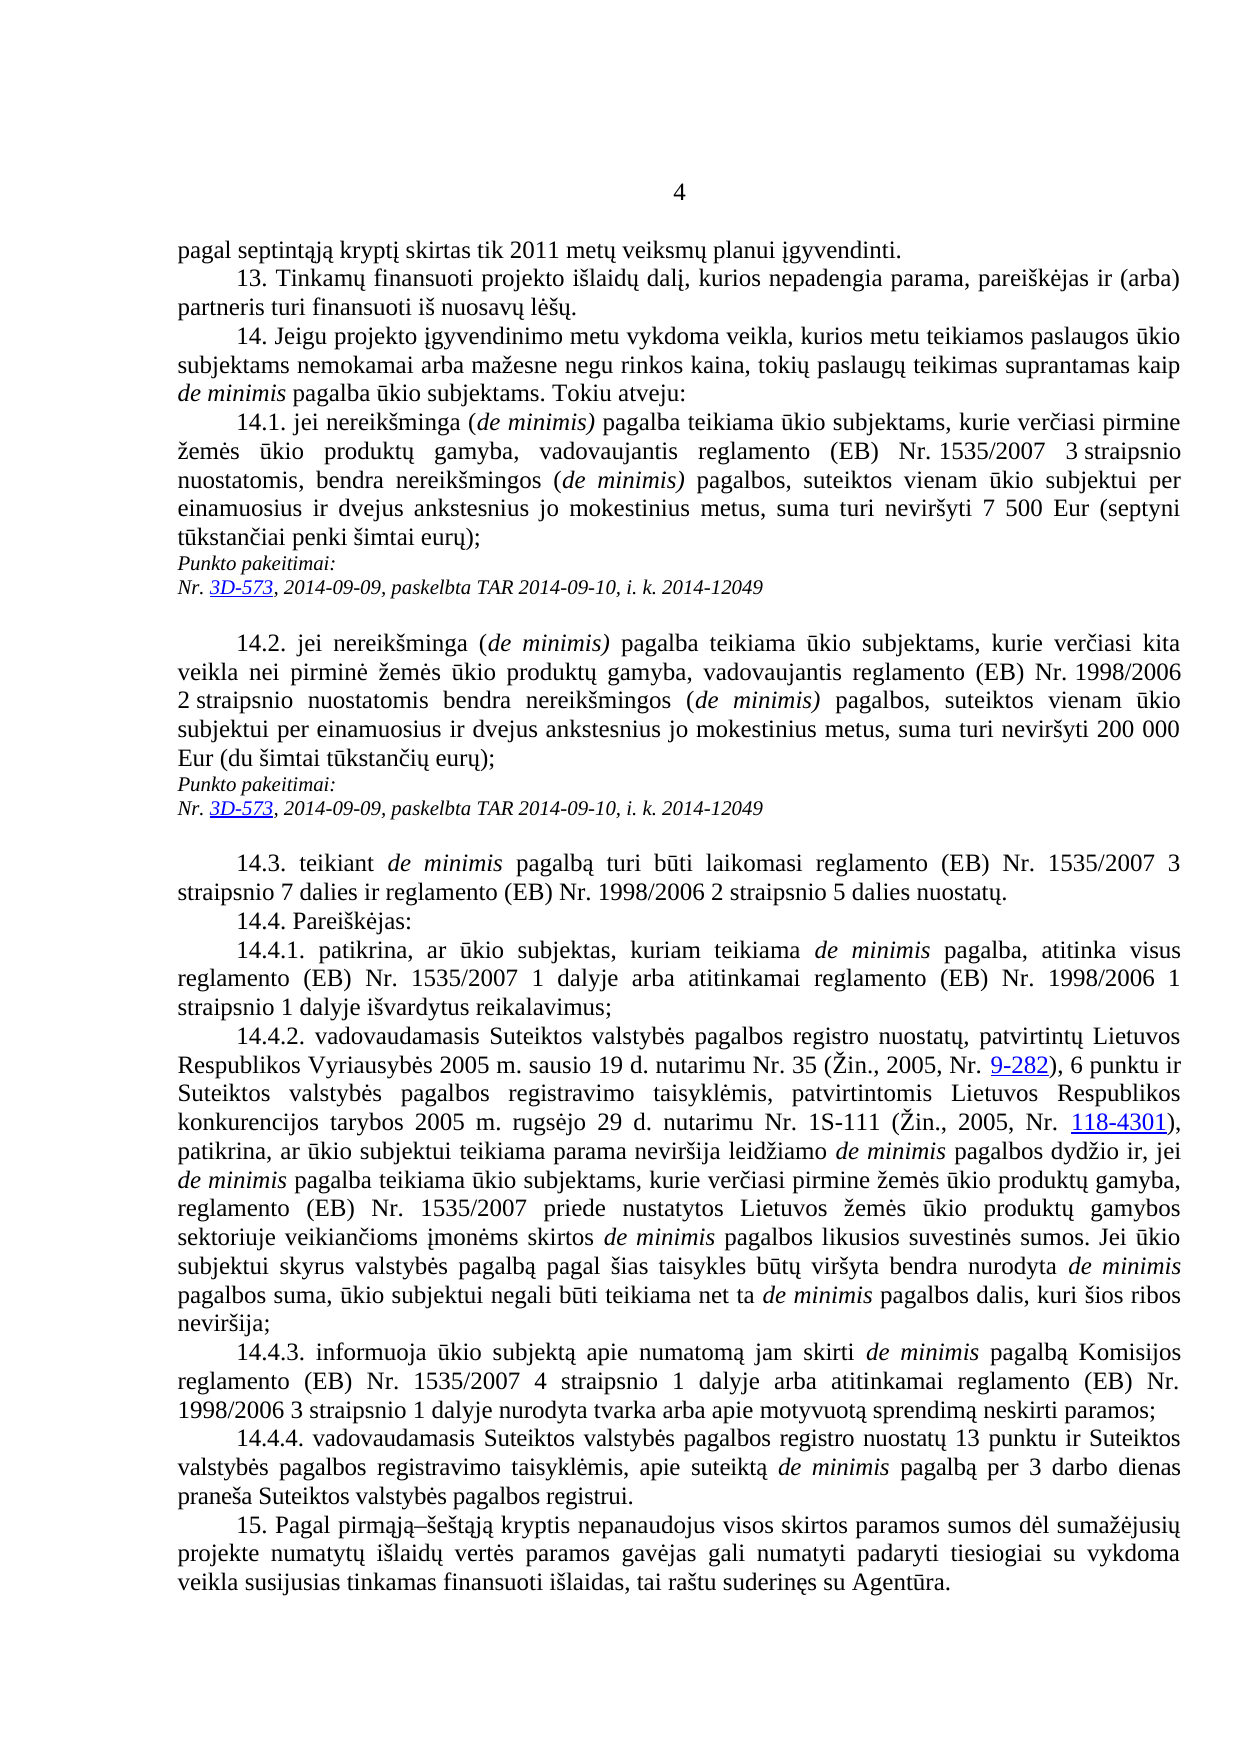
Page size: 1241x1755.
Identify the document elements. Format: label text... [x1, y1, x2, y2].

text 14. Jeigu projekto įgyvendinimo metu vykdoma veikla, kurios metu teikiamos paslaugos ūkio subjektams nemokamai arba mažesne negu rinkos kaina, tokių paslaugų teikimas suprantamas kaip de minimis pagalba ūkio subjektams. Tokiu atveju: [177, 321, 1181, 407]
text 14.1. jei nereikšminga (de minimis) pagalba teikiama ūkio subjektams, kurie verčiasi pirmine žemės ūkio produktų gamyba, vadovaujantis reglamento (EB) Nr. 1535/2007 3 straipsnio nuostatomis, bendra nereikšmingos (de minimis) pagalbos, suteiktos vienam ūkio subjektui per einamuosius ir dvejus ankstesnius jo mokestinius metus, suma turi neviršyti 7 500 Eur (septyni tūkstančiai penki šimtai eurų); [177, 407, 1181, 551]
text Nr. 3D-573, 2014-09-09, paskelbta TAR 2014-09-10, i. k. 2014-12049 [177, 796, 1181, 820]
text 13. Tinkamų finansuoti projekto išlaidų dalį, kurios nepadengia parama, pareiškėjas ir (arba) partneris turi finansuoti iš nuosavų lėšų. [177, 263, 1181, 321]
text 14.4.1. patikrina, ar ūkio subjektas, kuriam teikiama de minimis pagalba, atitinka visus reglamento (EB) Nr. 1535/2007 1 dalyje arba atitinkamai reglamento (EB) Nr. 1998/2006 1 straipsnio 1 dalyje išvardytus reikalavimus; [177, 935, 1181, 1021]
text 14.4.4. vadovaudamasis Suteiktos valstybės pagalbos registro nuostatų 13 punktu ir Suteiktos valstybės pagalbos registravimo taisyklėmis, apie suteiktą de minimis pagalbą per 3 darbo dienas praneša Suteiktos valstybės pagalbos registrui. [177, 1423, 1181, 1510]
text 14.3. teikiant de minimis pagalbą turi būti laikomasi reglamento (EB) Nr. 1535/2007 3 straipsnio 7 dalies ir reglamento (EB) Nr. 1998/2006 2 straipsnio 5 dalies nuostatų. [177, 848, 1181, 906]
text 14.4.2. vadovaudamasis Suteiktos valstybės pagalbos registro nuostatų, patvirtintų Lietuvos Respublikos Vyriausybės 2005 m. sausio 19 d. nutarimu Nr. 35 (Žin., 2005, Nr. 9-282), 6 punktu ir Suteiktos valstybės pagalbos registravimo taisyklėmis, patvirtintomis Lietuvos Respublikos konkurencijos tarybos 2005 m. rugsėjo 29 d. nutarimu Nr. 1S-111 (Žin., 2005, Nr. 118-4301), patikrina, ar ūkio subjektui teikiama parama neviršija leidžiamo de minimis pagalbos dydžio ir, jei de minimis pagalba teikiama ūkio subjektams, kurie verčiasi pirmine žemės ūkio produktų gamyba, reglamento (EB) Nr. 1535/2007 priede nustatytos Lietuvos žemės ūkio produktų gamybos sektoriuje veikiančioms įmonėms skirtos de minimis pagalbos likusios suvestinės sumos. Jei ūkio subjektui skyrus valstybės pagalbą pagal šias taisykles būtų viršyta bendra nurodyta de minimis pagalbos suma, ūkio subjektui negali būti teikiama net ta de minimis pagalbos dalis, kuri šios ribos neviršija; [177, 1021, 1181, 1337]
text Punkto pakeitimai: [177, 551, 1181, 575]
text 15. Pagal pirmąją–šeštąją kryptis nepanaudojus visos skirtos paramos sumos dėl sumažėjusių projekte numatytų išlaidų vertės paramos gavėjas gali numatyti padaryti tiesiogiai su vykdoma veikla susijusias tinkamas finansuoti išlaidas, tai raštu suderinęs su Agentūra. [177, 1510, 1181, 1596]
text 14.4. Pareiškėjas: [177, 906, 1181, 935]
text Nr. 3D-573, 2014-09-09, paskelbta TAR 2014-09-10, i. k. 2014-12049 [177, 575, 1181, 599]
text Punkto pakeitimai: [177, 772, 1181, 796]
text pagal septintąją kryptį skirtas tik 2011 metų veiksmų planui įgyvendinti. [177, 235, 1181, 263]
text 14.4.3. informuoja ūkio subjektą apie numatomą jam skirti de minimis pagalbą Komisijos reglamento (EB) Nr. 1535/2007 4 straipsnio 1 dalyje arba atitinkamai reglamento (EB) Nr. 1998/2006 3 straipsnio 1 dalyje nurodyta tvarka arba apie motyvuotą sprendimą neskirti paramos; [177, 1337, 1181, 1423]
text 14.2. jei nereikšminga (de minimis) pagalba teikiama ūkio subjektams, kurie verčiasi kita veikla nei pirminė žemės ūkio produktų gamyba, vadovaujantis reglamento (EB) Nr. 1998/2006 2 straipsnio nuostatomis bendra nereikšmingos (de minimis) pagalbos, suteiktos vienam ūkio subjektui per einamuosius ir dvejus ankstesnius jo mokestinius metus, suma turi neviršyti 200 000 Eur (du šimtai tūkstančių eurų); [177, 628, 1181, 772]
